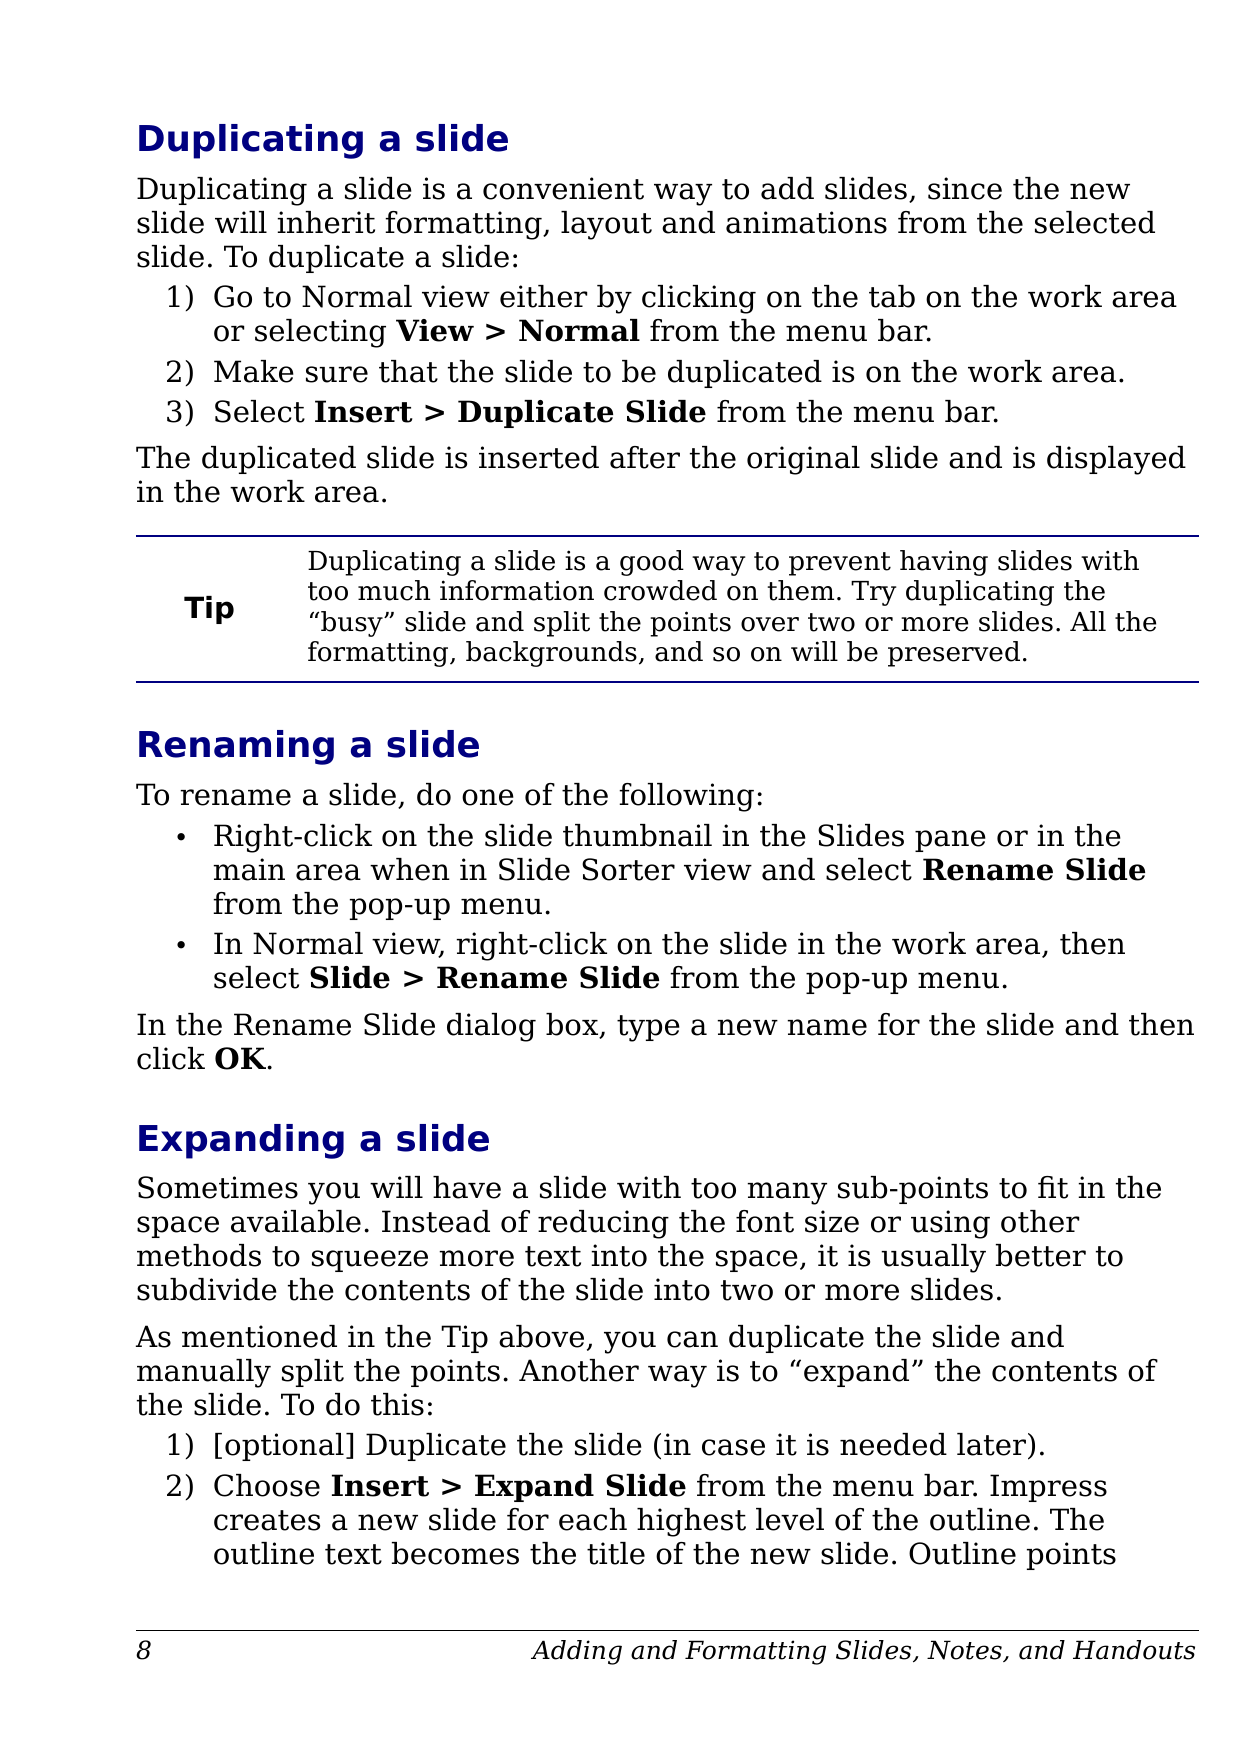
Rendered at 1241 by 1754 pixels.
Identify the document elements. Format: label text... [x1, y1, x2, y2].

list Duplicating a slide is a convenient way to add slides, since the new slide will inherit formatting, layout and animations from the selected slide. To duplicate a slide: [136, 172, 1199, 274]
list Right-click on the slide thumbnail in the Slides pane or in the main area when in Slide Sorter view and select Rename Slide from the pop‑up menu. [174, 819, 1199, 921]
list As mentioned in the Tip above, you can duplicate the slide and manually split the points. Another way is to “expand” the contents of the slide. To do this: [136, 1320, 1199, 1422]
list [optional] Duplicate the slide (in case it is needed later). [195, 1428, 1199, 1462]
subtitle Duplicating a slide [136, 118, 1199, 159]
subtitle Renaming a slide [136, 724, 1199, 766]
text Sometimes you will have a slide with too many sub-points to fit in the space available. Instead of reducing the font size or using other methods to squeeze more text into the space, it is usually better to subdivide the contents of the slide into two or more slides. [136, 1172, 1199, 1308]
text In the Rename Slide dialog box, type a new name for the slide and then click OK. [136, 1008, 1199, 1076]
list Make sure that the slide to be duplicated is on the work area. [195, 355, 1199, 389]
text The duplicated slide is inserted after the original slide and is displayed in the work area. [136, 442, 1199, 510]
list In Normal view, right-click on the slide in the work area, then select Slide > Rename Slide from the pop‑up menu. [174, 927, 1199, 996]
subtitle Expanding a slide [136, 1118, 1199, 1159]
list To rename a slide, do one of the following: [136, 778, 1199, 812]
list Choose Insert > Expand Slide from the menu bar. Impress creates a new slide for each highest level of the outline. The outline text becomes the title of the new slide. Outline points [195, 1469, 1199, 1571]
list Go to Normal view either by clicking on the tab on the work area or selecting View > Normal from the menu bar. [195, 280, 1199, 349]
table_header Tip [136, 537, 283, 681]
list Select Insert > Duplicate Slide from the menu bar. [195, 395, 1199, 429]
table_header Duplicating a slide is a good way to prevent having slides with too much information crowded on them. Try duplicating the “busy” slide and split the points over two or more slides. All the formatting, backgrounds, and so on will be preserved. [283, 537, 1199, 681]
